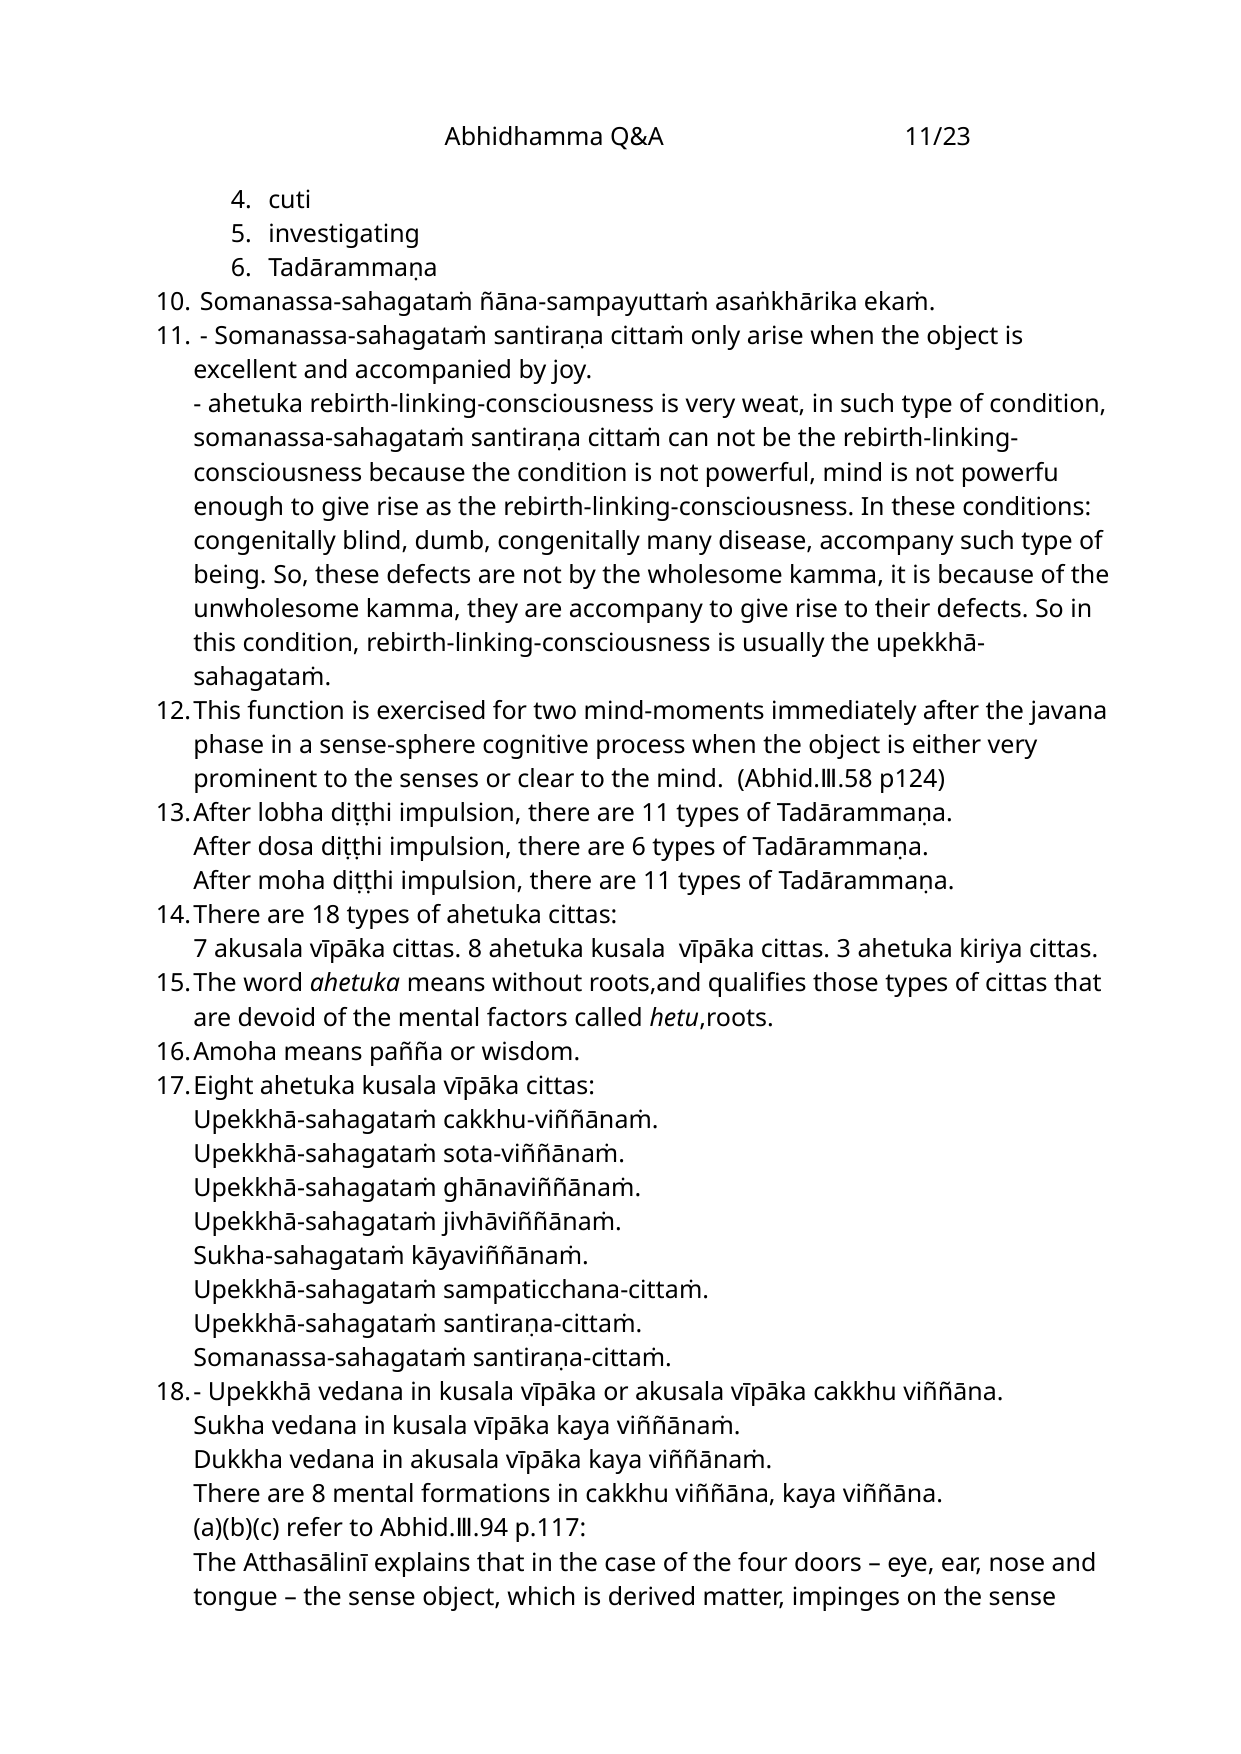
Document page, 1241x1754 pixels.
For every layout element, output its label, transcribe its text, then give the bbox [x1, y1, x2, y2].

list Sukha-sahagataṁ kāyaviññānaṁ. [156, 1238, 1122, 1272]
list Upekkhā-sahagataṁ jivhāviññānaṁ. [156, 1203, 1122, 1238]
list There are 18 types of ahetuka cittas: [156, 897, 1122, 931]
list This function is exercised for two mind-moments immediately after the javana phase in a sense-sphere cognitive process when the object is either very prominent to the senses or clear to the mind. (Abhid.Ⅲ.58 p124) [156, 693, 1122, 795]
list (a)(b)(c) refer to Abhid.Ⅲ.94 p.117: [156, 1510, 1122, 1544]
list Upekkhā-sahagataṁ santiraṇa-cittaṁ. [156, 1306, 1122, 1340]
list Dukkha vedana in akusala vīpāka kaya viññānaṁ. [156, 1442, 1122, 1476]
list Tadārammaṇa [231, 250, 1122, 284]
list Amoha means pañña or wisdom. [156, 1033, 1122, 1067]
list Sukha vedana in kusala vīpāka kaya viññānaṁ. [156, 1408, 1122, 1442]
list The Atthasālinī explains that in the case of the four doors – eye, ear, nose and tongue – the sense object, which is derived matter, impinges on the sense [156, 1544, 1122, 1612]
list After lobha diṭṭhi impulsion, there are 11 types of Tadārammaṇa. [156, 795, 1122, 829]
list There are 8 mental formations in cakkhu viññāna, kaya viññāna. [156, 1476, 1122, 1510]
list Upekkhā-sahagataṁ cakkhu-viññānaṁ. [156, 1101, 1122, 1135]
list - Somanassa-sahagataṁ santiraṇa cittaṁ only arise when the object is excellent and accompanied by joy. [156, 318, 1122, 386]
list After dosa diṭṭhi impulsion, there are 6 types of Tadārammaṇa. [156, 829, 1122, 863]
list Somanassa-sahagataṁ ñāna-sampayuttaṁ asaṅkhārika ekaṁ. [156, 284, 1122, 318]
list Eight ahetuka kusala vīpāka cittas: [156, 1067, 1122, 1101]
list After moha diṭṭhi impulsion, there are 11 types of Tadārammaṇa. [156, 863, 1122, 897]
list Upekkhā-sahagataṁ sampaticchana-cittaṁ. [156, 1272, 1122, 1306]
list 7 akusala vīpāka cittas. 8 ahetuka kusala vīpāka cittas. 3 ahetuka kiriya cittas. [156, 931, 1122, 965]
list cuti [231, 182, 1122, 216]
list - Upekkhā vedana in kusala vīpāka or akusala vīpāka cakkhu viññāna. [156, 1374, 1122, 1408]
list Upekkhā-sahagataṁ ghānaviññānaṁ. [156, 1169, 1122, 1203]
list - ahetuka rebirth-linking-consciousness is very weat, in such type of condition, somanassa-sahagataṁ santiraṇa cittaṁ can not be the rebirth-linking-consciousness because the condition is not powerful, mind is not powerfu enough to give rise as the rebirth-linking-consciousness. In these conditions: congenitally blind, dumb, congenitally many disease, accompany such type of being. So, these defects are not by the wholesome kamma, it is because of the unwholesome kamma, they are accompany to give rise to their defects. So in this condition, rebirth-linking-consciousness is usually the upekkhā-sahagataṁ. [156, 386, 1122, 693]
list Somanassa-sahagataṁ santiraṇa-cittaṁ. [156, 1340, 1122, 1374]
list investigating [231, 216, 1122, 250]
list Upekkhā-sahagataṁ sota-viññānaṁ. [156, 1135, 1122, 1169]
list The word ahetuka means without roots,and qualifies those types of cittas that are devoid of the mental factors called hetu,roots. [156, 965, 1122, 1033]
